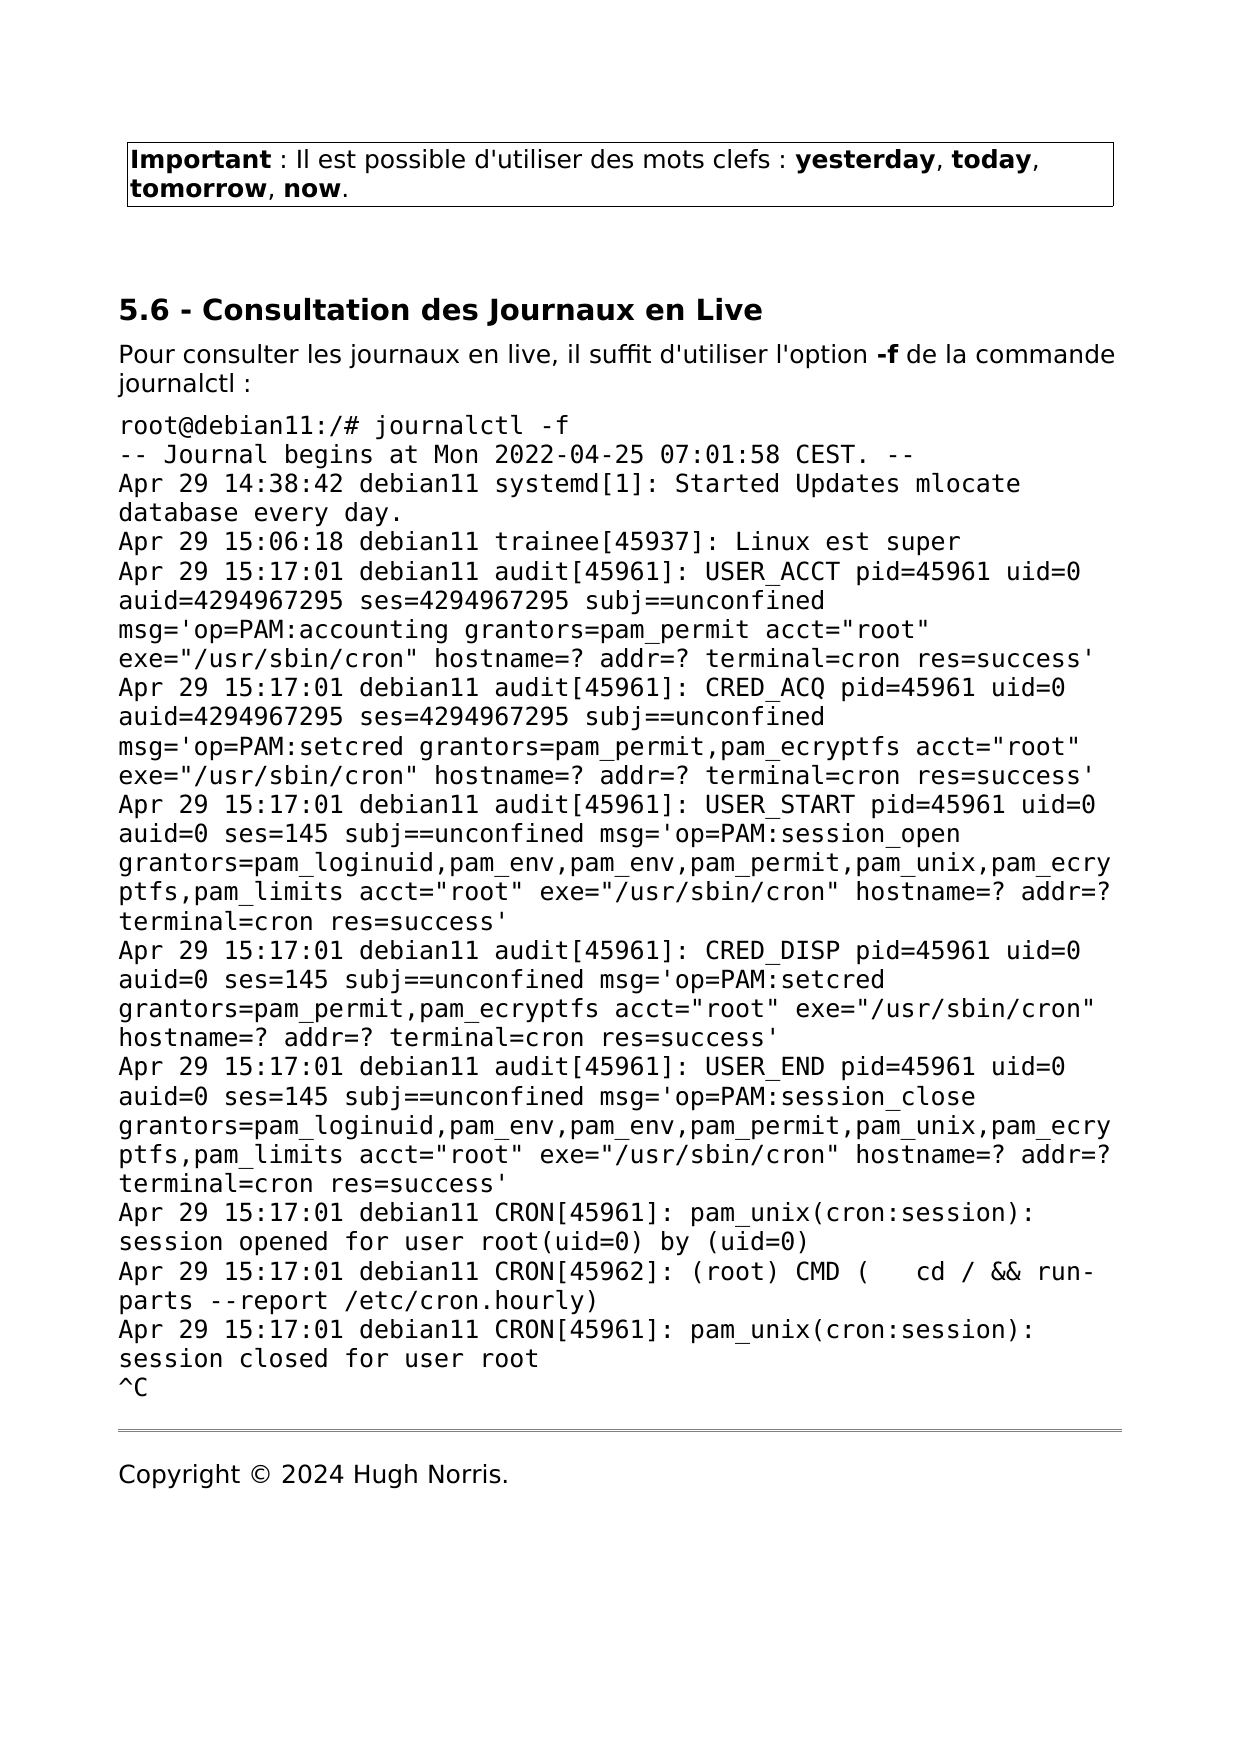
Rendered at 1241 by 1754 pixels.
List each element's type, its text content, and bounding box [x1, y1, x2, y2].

table_header Important : Il est possible d'utiliser des mots clefs : yesterday, today, tomorrow, now. [128, 143, 1113, 206]
text Copyright © 2024 Hugh Norris. [118, 1461, 1122, 1490]
text Pour consulter les journaux en live, il suffit d'utiliser l'option -f de la commande journalctl : [118, 340, 1122, 398]
text root@debian11:/# journalctl -f -- Journal begins at Mon 2022-04-25 07:01:58 CEST. -- Apr 29 14:38:42 debian11 systemd[1]: Started Updates mlocate database every day. Apr 29 15:06:18 debian11 trainee[45937]: Linux est super Apr 29 15:17:01 debian11 audit[45961]: USER_ACCT pid=45961 uid=0 auid=4294967295 ses=4294967295 subj==unconfined msg='op=PAM:accounting grantors=pam_permit acct="root" exe="/usr/sbin/cron" hostname=? addr=? terminal=cron res=success' Apr 29 15:17:01 debian11 audit[45961]: CRED_ACQ pid=45961 uid=0 auid=4294967295 ses=4294967295 subj==unconfined msg='op=PAM:setcred grantors=pam_permit,pam_ecryptfs acct="root" exe="/usr/sbin/cron" hostname=? addr=? terminal=cron res=success' Apr 29 15:17:01 debian11 audit[45961]: USER_START pid=45961 uid=0 auid=0 ses=145 subj==unconfined msg='op=PAM:session_open grantors=pam_loginuid,pam_env,pam_env,pam_permit,pam_unix,pam_ecryptfs,pam_limits acct="root" exe="/usr/sbin/cron" hostname=? addr=? terminal=cron res=success' Apr 29 15:17:01 debian11 audit[45961]: CRED_DISP pid=45961 uid=0 auid=0 ses=145 subj==unconfined msg='op=PAM:setcred grantors=pam_permit,pam_ecryptfs acct="root" exe="/usr/sbin/cron" hostname=? addr=? terminal=cron res=success' Apr 29 15:17:01 debian11 audit[45961]: USER_END pid=45961 uid=0 auid=0 ses=145 subj==unconfined msg='op=PAM:session_close grantors=pam_loginuid,pam_env,pam_env,pam_permit,pam_unix,pam_ecryptfs,pam_limits acct="root" exe="/usr/sbin/cron" hostname=? addr=? terminal=cron res=success' Apr 29 15:17:01 debian11 CRON[45961]: pam_unix(cron:session): session opened for user root(uid=0) by (uid=0) Apr 29 15:17:01 debian11 CRON[45962]: (root) CMD ( cd / && run-parts --report /etc/cron.hourly) Apr 29 15:17:01 debian11 CRON[45961]: pam_unix(cron:session): session closed for user root ^C [118, 411, 1122, 1402]
subtitle 5.6 - Consultation des Journaux en Live [118, 293, 1122, 327]
